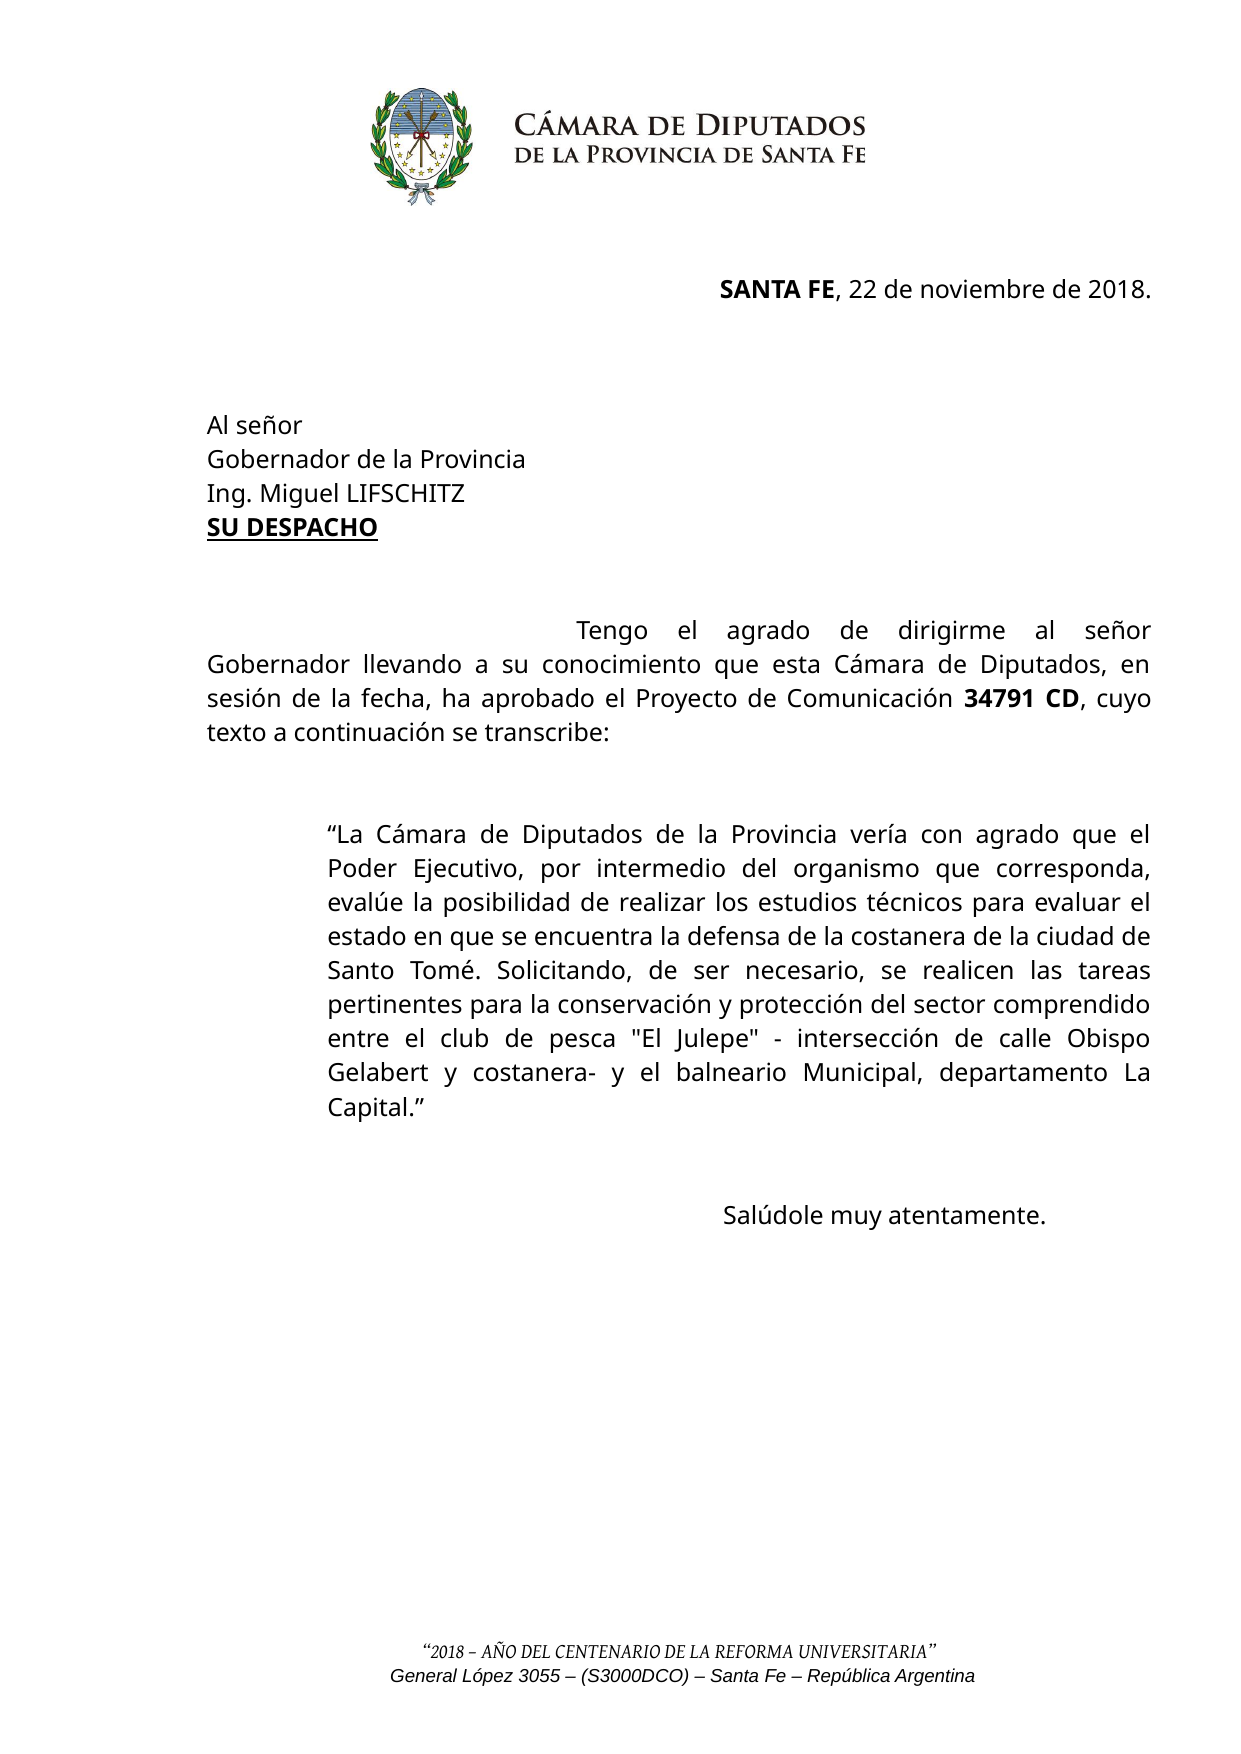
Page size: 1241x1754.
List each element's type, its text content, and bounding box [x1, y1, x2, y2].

text Ing. Miguel LIFSCHITZ [207, 476, 1152, 510]
picture [370, 88, 866, 210]
text Salúdole muy atentamente. [649, 1197, 1152, 1231]
text SU DESPACHO [207, 510, 1152, 544]
text SANTA FE, 22 de noviembre de 2018. [207, 272, 1152, 306]
text Tengo el agrado de dirigirme al señor Gobernador llevando a su conocimiento que esta Cámara de Diputados, en sesión de la fecha, ha aprobado el Proyecto de Comunicación 34791 CD, cuyo texto a continuación se transcribe: [207, 612, 1152, 748]
text “La Cámara de Diputados de la Provincia vería con agrado que el Poder Ejecutivo, por intermedio del organismo que corresponda, evalúe la posibilidad de realizar los estudios técnicos para evaluar el estado en que se encuentra la defensa de la costanera de la ciudad de Santo Tomé. Solicitando, de ser necesario, se realicen las tareas pertinentes para la conservación y protección del sector comprendido entre el club de pesca "El Julepe" - intersección de calle Obispo Gelabert y costanera- y el balneario Municipal, departamento La Capital.” [327, 817, 1152, 1123]
text Al señor [207, 408, 1152, 442]
text Gobernador de la Provincia [207, 442, 1152, 476]
